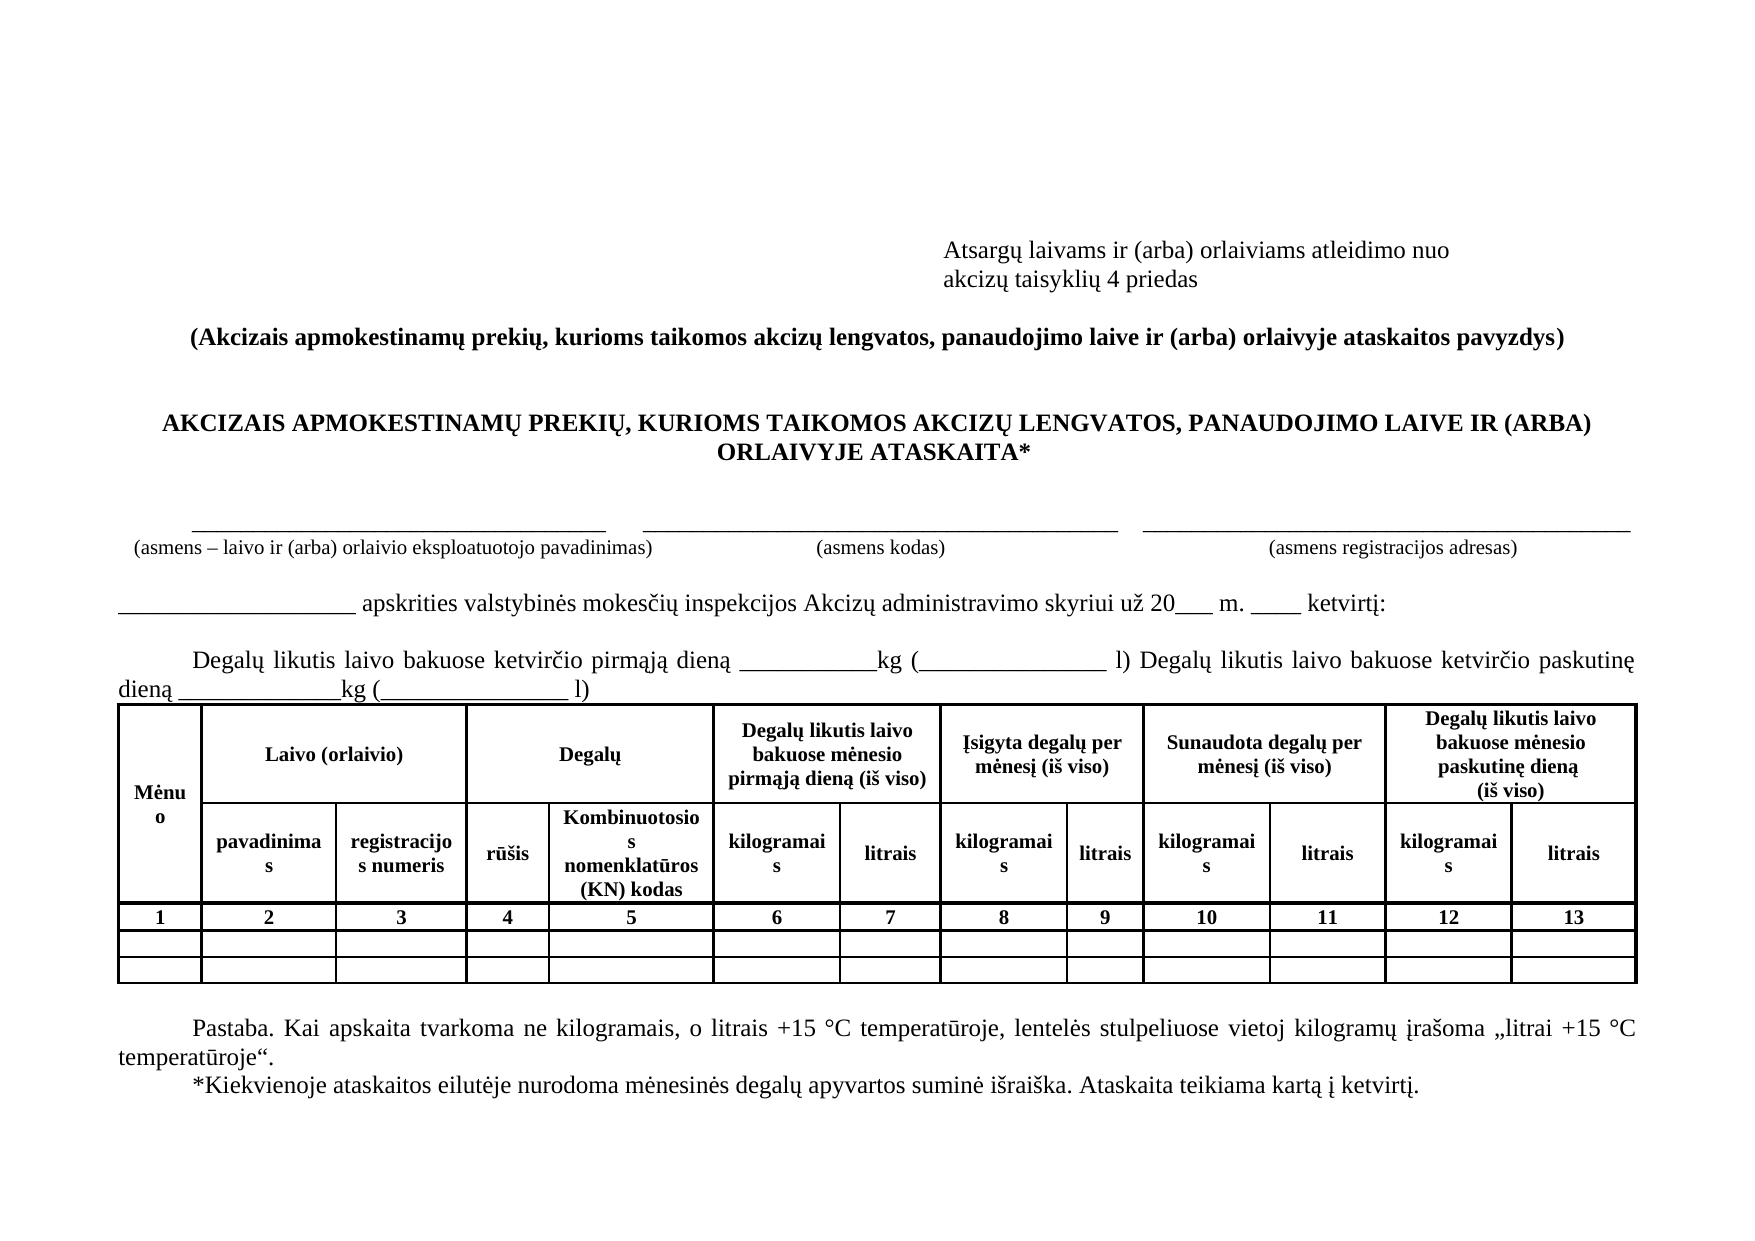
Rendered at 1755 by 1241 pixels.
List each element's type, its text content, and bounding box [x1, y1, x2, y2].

table_cell [550, 932, 712, 956]
table_cell [841, 932, 939, 956]
table_cell [942, 932, 1066, 956]
table_cell rūšis [468, 804, 548, 901]
table_header Mėnuo [120, 706, 200, 901]
table_cell [715, 932, 839, 956]
text Pastaba. Kai apskaita tvarkoma ne kilogramais, o litrais +15 °C temperatūroje, lentelės stulpeliuose vietoj kilogramų įrašoma „litrai +15 °C temperatūroje“. [118, 1013, 1636, 1070]
table_header Degalų [468, 706, 712, 802]
text Degalų likutis laivo bakuose ketvirčio pirmąją dieną ___________kg (_______________ l) Degalų likutis laivo bakuose ketvirčio paskutinę dieną _____________kg (_______________ l) [118, 645, 1636, 703]
text (Akcizais apmokestinamų prekių, kurioms taikomos akcizų lengvatos, panaudojimo laive ir (arba) orlaivyje ataskaitos pavyzdys) [118, 322, 1636, 350]
table_cell pavadinimas [203, 804, 335, 901]
text AKCIZAIS APMOKESTINAMŲ PREKIŲ, KURIOMS TAIKOMOS AKCIZŲ LENGVATOS, PANAUDOJIMO LAIVE IR (ARBA) ORLAIVYJE ATASKAITA* [118, 408, 1636, 465]
table_cell [120, 932, 200, 956]
table_cell kilogramais [715, 804, 839, 901]
table_cell litrais [1513, 804, 1634, 901]
table_header Laivo (orlaivio) [203, 706, 465, 802]
table_cell [1145, 958, 1269, 982]
table_cell 1 [120, 905, 200, 929]
table_header Sunaudota degalų per mėnesį (iš viso) [1145, 706, 1384, 802]
table_cell 5 [550, 905, 712, 929]
table_cell 4 [468, 905, 548, 929]
table_cell 6 [715, 905, 839, 929]
table_cell 9 [1068, 905, 1142, 929]
table_cell kilogramais [1145, 804, 1269, 901]
table_cell litrais [1068, 804, 1142, 901]
table_cell 2 [203, 905, 335, 929]
table_cell [468, 932, 548, 956]
table_cell [1271, 958, 1384, 982]
table_cell [1387, 932, 1510, 956]
table_cell [1387, 958, 1510, 982]
table_cell [1513, 958, 1634, 982]
table_cell litrais [841, 804, 939, 901]
table_cell [942, 958, 1066, 982]
text akcizų taisyklių 4 priedas [118, 264, 1636, 293]
table_cell [120, 958, 200, 982]
table_cell [203, 958, 335, 982]
table_cell [337, 958, 465, 982]
table_cell 3 [337, 905, 465, 929]
text Atsargų laivams ir (arba) orlaiviams atleidimo nuo [118, 235, 1636, 264]
table_cell [1513, 932, 1634, 956]
table_cell Kombinuotosios nomenklatūros (KN) kodas [550, 804, 712, 901]
table_cell kilogramais [1387, 804, 1510, 901]
table_cell [468, 958, 548, 982]
table_header Įsigyta degalų per mėnesį (iš viso) [942, 706, 1142, 802]
table_header Degalų likutis laivo bakuose mėnesio paskutinę dieną (iš viso) [1387, 706, 1634, 802]
table_cell [715, 958, 839, 982]
table_cell [1068, 932, 1142, 956]
table_cell litrais [1271, 804, 1384, 901]
table_cell 12 [1387, 905, 1510, 929]
table_cell 10 [1145, 905, 1269, 929]
text ___________________ apskrities valstybinės mokesčių inspekcijos Akcizų administravimo skyriui už 20___ m. ____ ketvirtį: [118, 588, 1636, 616]
table_cell registracijos numeris [337, 804, 465, 901]
table_cell [550, 958, 712, 982]
table_cell [1068, 958, 1142, 982]
table_cell 13 [1513, 905, 1634, 929]
table_cell [1271, 932, 1384, 956]
table_cell [203, 932, 335, 956]
table_cell 8 [942, 905, 1066, 929]
text *Kiekvienoje ataskaitos eilutėje nurodoma mėnesinės degalų apyvartos suminė išraiška. Ataskaita teikiama kartą į ketvirtį. [118, 1070, 1636, 1099]
text (asmens – laivo ir (arba) orlaivio eksploatuotojo pavadinimas) (asmens kodas) (asmens registracijos adresas) [118, 535, 1636, 559]
table_header Degalų likutis laivo bakuose mėnesio pirmąją dieną (iš viso) [715, 706, 939, 802]
table_cell [841, 958, 939, 982]
table_cell [1145, 932, 1269, 956]
table_cell 7 [841, 905, 939, 929]
table_cell kilogramais [942, 804, 1066, 901]
table_cell 11 [1271, 905, 1384, 929]
table_cell [337, 932, 465, 956]
